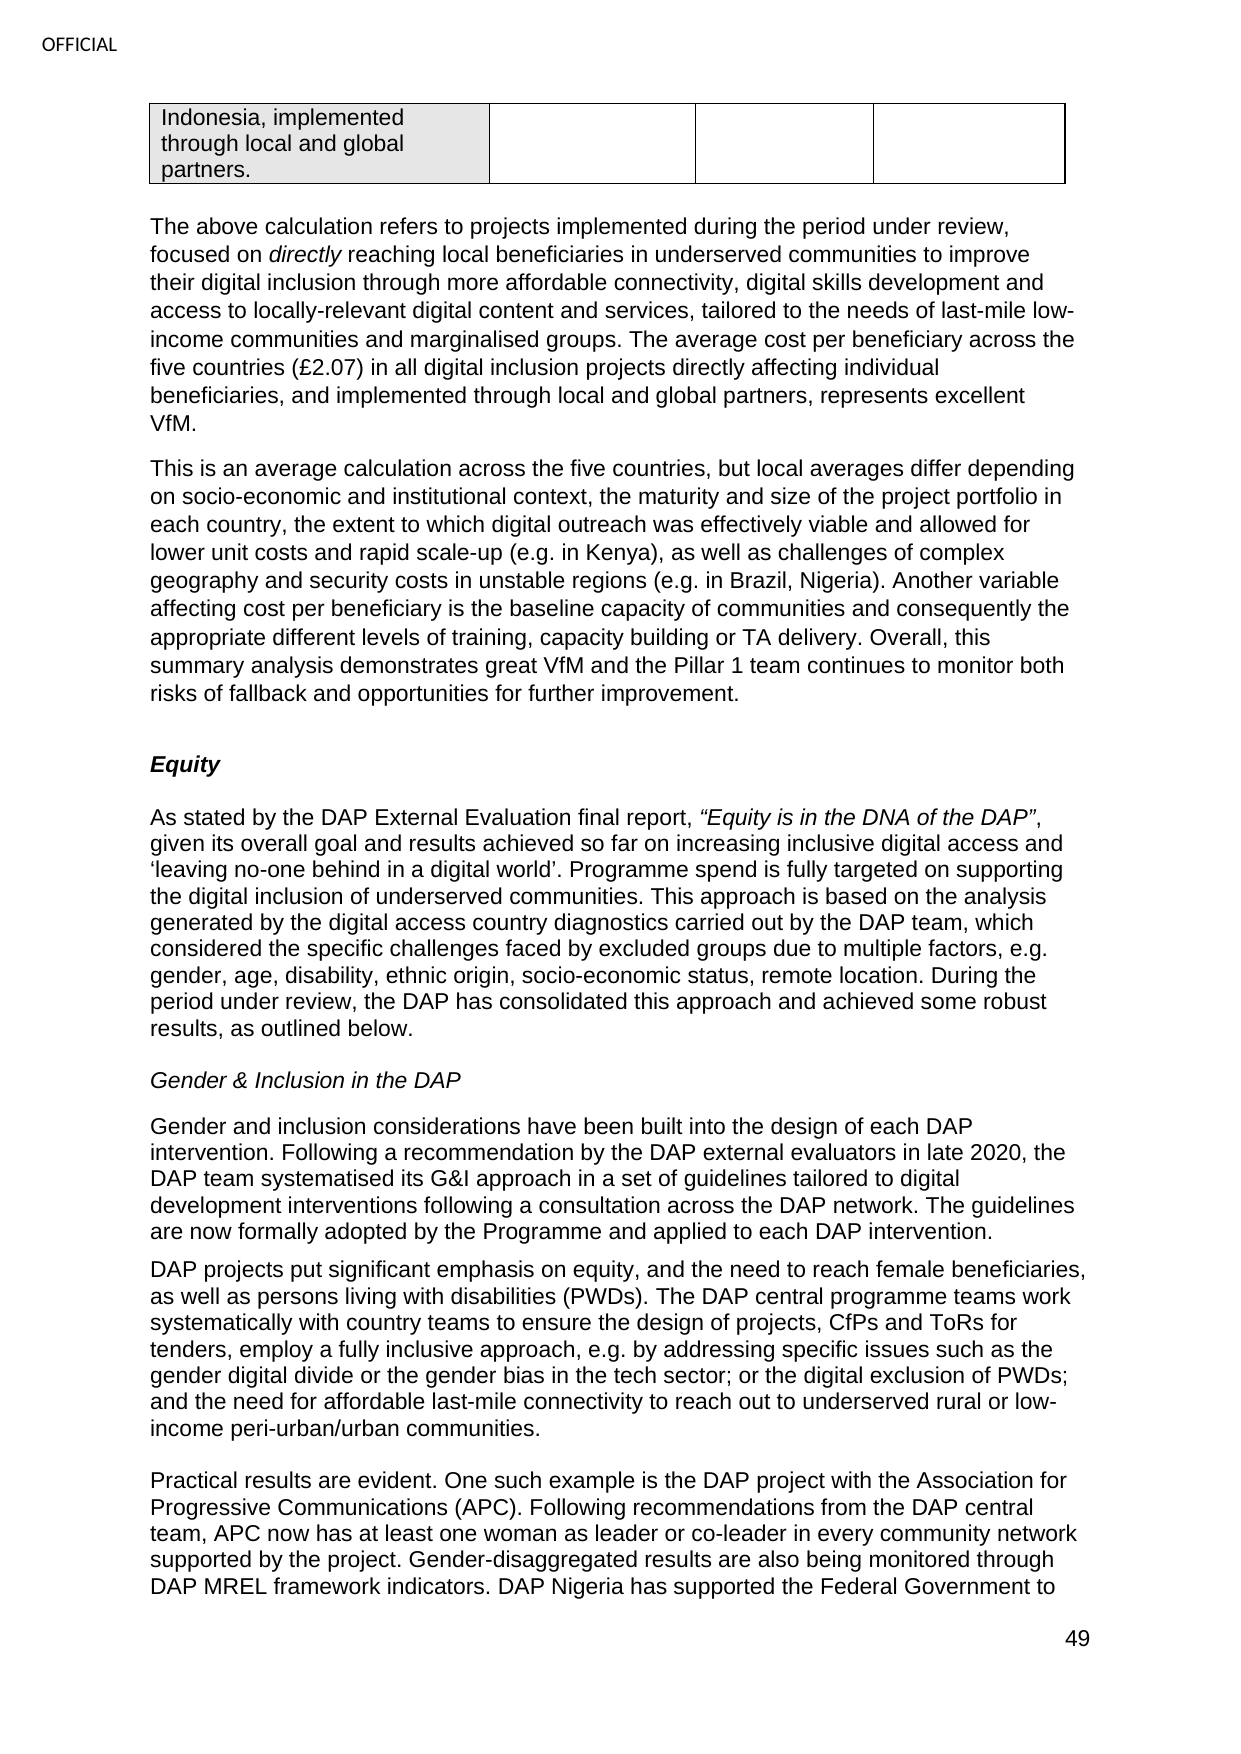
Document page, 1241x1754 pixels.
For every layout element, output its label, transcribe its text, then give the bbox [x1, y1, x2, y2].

text Gender & Inclusion in the DAP [150, 1067, 1090, 1093]
table_cell [696, 104, 873, 183]
text This is an average calculation across the five countries, but local averages differ depending on socio-economic and institutional context, the maturity and size of the project portfolio in each country, the extent to which digital outreach was effectively viable and allowed for lower unit costs and rapid scale-up (e.g. in Kenya), as well as challenges of complex geography and security costs in unstable regions (e.g. in Brazil, Nigeria). Another variable affecting cost per beneficiary is the baseline capacity of communities and consequently the appropriate different levels of training, capacity building or TA delivery. Overall, this summary analysis demonstrates great VfM and the Pillar 1 team continues to monitor both risks of fallback and opportunities for further improvement. [150, 455, 1090, 706]
table_cell [490, 104, 695, 183]
text Gender and inclusion considerations have been built into the design of each DAP intervention. Following a recommendation by the DAP external evaluators in late 2020, the DAP team systematised its G&I approach in a set of guidelines tailored to digital development interventions following a consultation across the DAP network. The guidelines are now formally adopted by the Programme and applied to each DAP intervention. [150, 1113, 1090, 1244]
text Practical results are evident. One such example is the DAP project with the Association for Progressive Communications (APC). Following recommendations from the DAP central team, APC now has at least one woman as leader or co-leader in every community network supported by the project. Gender-disaggregated results are also being monitored through DAP MREL framework indicators. DAP Nigeria has supported the Federal Government to [150, 1467, 1090, 1599]
text Equity [150, 751, 1090, 777]
text As stated by the DAP External Evaluation final report, “Equity is in the DNA of the DAP”, given its overall goal and results achieved so far on increasing inclusive digital access and ‘leaving no-one behind in a digital world’. Programme spend is fully targeted on supporting the digital inclusion of underserved communities. This approach is based on the analysis generated by the digital access country diagnostics carried out by the DAP team, which considered the specific challenges faced by excluded groups due to multiple factors, e.g. gender, age, disability, ethnic origin, socio-economic status, remote location. During the period under review, the DAP has consolidated this approach and achieved some robust results, as outlined below. [150, 804, 1090, 1041]
text DAP projects put significant emphasis on equity, and the need to reach female beneficiaries, as well as persons living with disabilities (PWDs). The DAP central programme teams work systematically with country teams to ensure the design of projects, CfPs and ToRs for tenders, employ a fully inclusive approach, e.g. by addressing specific issues such as the gender digital divide or the gender bias in the tech sector; or the digital exclusion of PWDs; and the need for affordable last-mile connectivity to reach out to underserved rural or low-income peri-urban/urban communities. [150, 1256, 1090, 1441]
text The above calculation refers to projects implemented during the period under review, focused on directly reaching local beneficiaries in underserved communities to improve their digital inclusion through more affordable connectivity, digital skills development and access to locally-relevant digital content and services, tailored to the needs of last-mile low-income communities and marginalised groups. The average cost per beneficiary across the five countries (£2.07) in all digital inclusion projects directly affecting individual beneficiaries, and implemented through local and global partners, represents excellent VfM. [150, 213, 1078, 436]
table_cell Indonesia, implemented through local and global partners. [150, 104, 489, 183]
table_cell [874, 104, 1064, 183]
